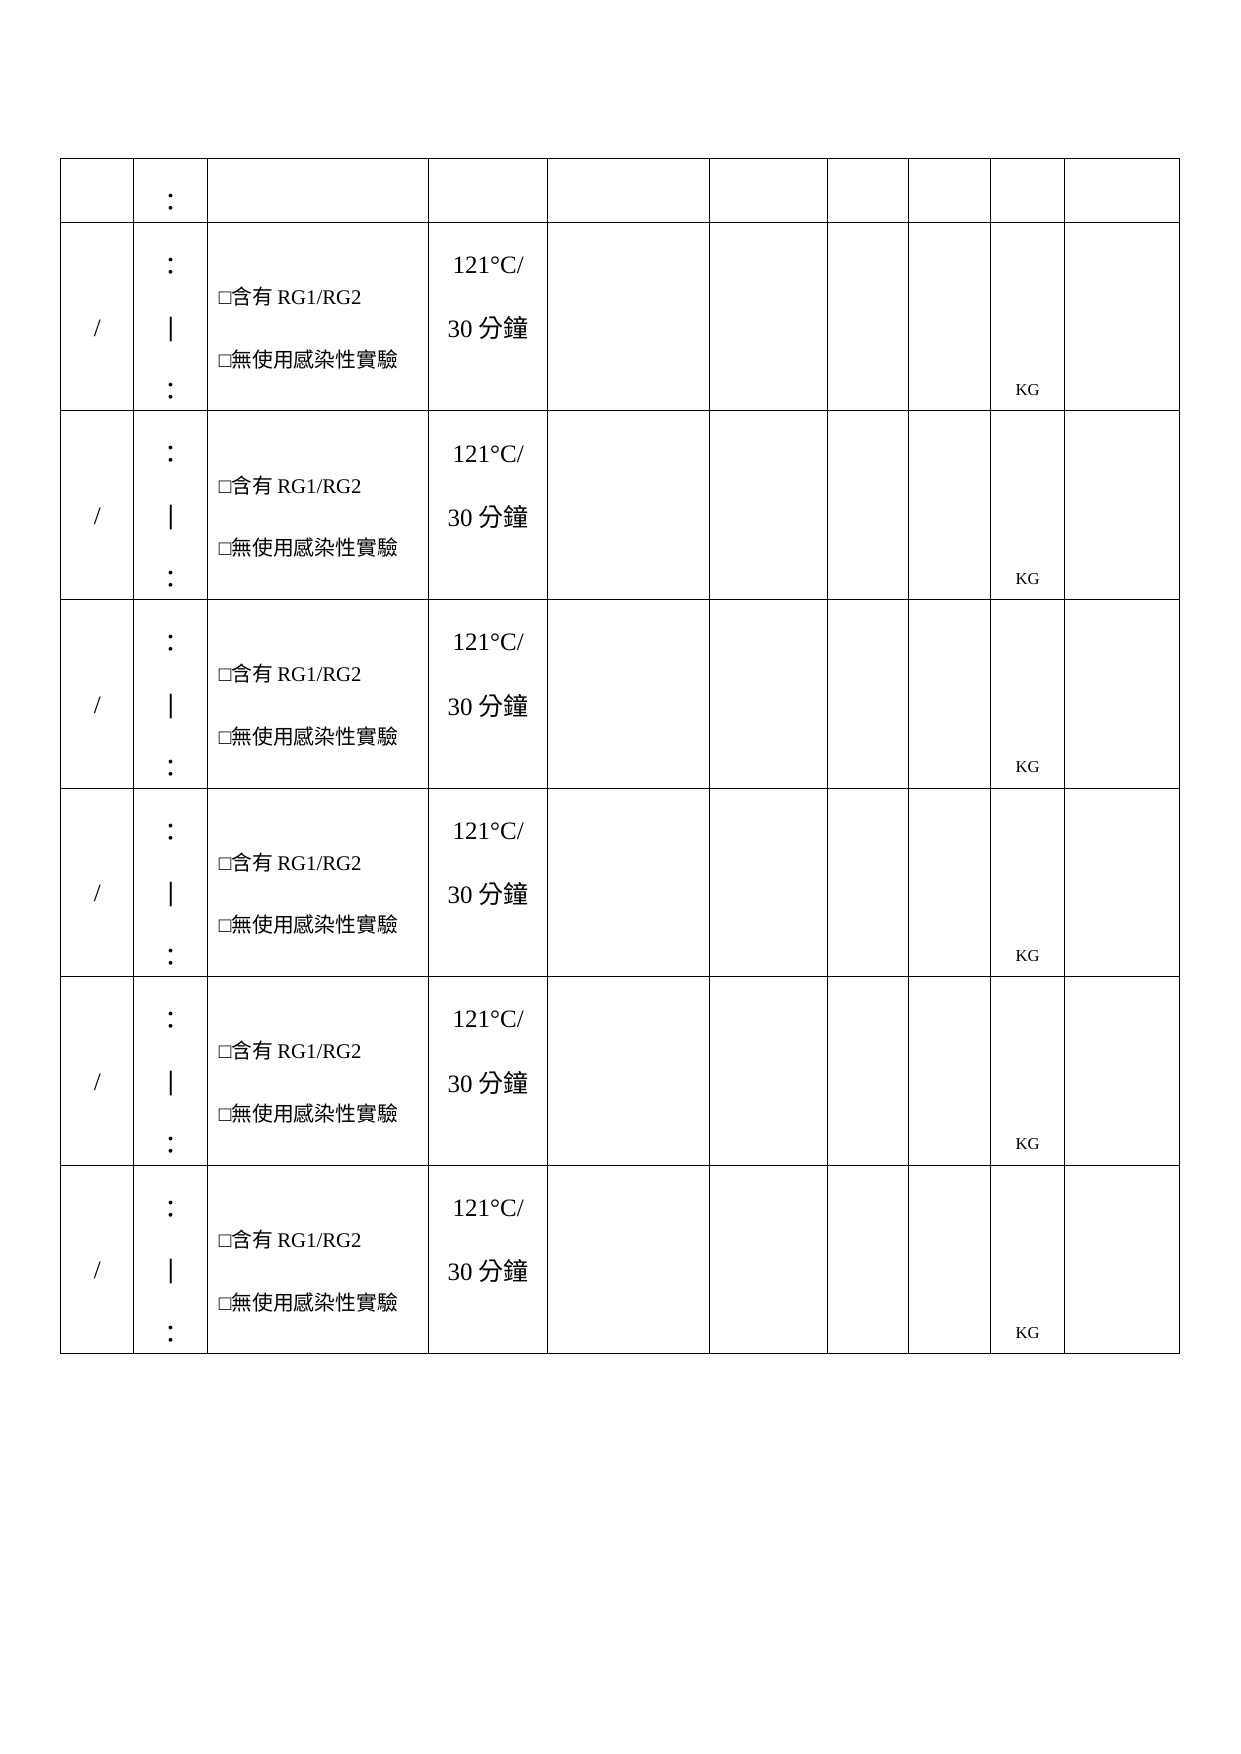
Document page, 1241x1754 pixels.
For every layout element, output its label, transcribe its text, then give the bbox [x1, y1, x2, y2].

table_cell □含有RG1/RG2 □無使用感染性實驗 [208, 789, 428, 976]
table_cell KG [991, 411, 1064, 599]
table_cell [548, 977, 709, 1164]
table_cell [548, 411, 709, 599]
table_cell [991, 159, 1064, 222]
table_cell [828, 411, 908, 599]
table_cell [710, 223, 827, 410]
table_cell [828, 159, 908, 222]
table_cell □含有RG1/RG2 □無使用感染性實驗 [208, 977, 428, 1164]
table_cell [828, 977, 908, 1164]
table_cell / [61, 789, 133, 976]
table_cell / [61, 411, 133, 599]
table_cell [828, 600, 908, 787]
table_cell [1065, 1166, 1179, 1353]
table_cell KG [991, 1166, 1064, 1353]
table_cell [1065, 223, 1179, 410]
table_cell [548, 1166, 709, 1353]
table_cell [909, 1166, 990, 1353]
table_cell [909, 977, 990, 1164]
table_cell 121°C/ 30 分鐘 [429, 977, 547, 1164]
table_cell ： ∣ ： [134, 977, 207, 1164]
table_cell KG [991, 600, 1064, 787]
table_cell 121°C/ 30 分鐘 [429, 223, 547, 410]
table_cell □含有RG1/RG2 □無使用感染性實驗 [208, 411, 428, 599]
table_cell [828, 789, 908, 976]
table_cell / [61, 600, 133, 787]
table_cell □含有RG1/RG2 □無使用感染性實驗 [208, 600, 428, 787]
table_cell [828, 1166, 908, 1353]
table_cell [909, 159, 990, 222]
table_cell ： [134, 159, 207, 222]
table_cell KG [991, 789, 1064, 976]
table_cell ： ∣ ： [134, 411, 207, 599]
table_cell ： ∣ ： [134, 600, 207, 787]
table_cell [828, 223, 908, 410]
table_cell [710, 977, 827, 1164]
table_cell [548, 789, 709, 976]
table_cell □含有RG1/RG2 □無使用感染性實驗 [208, 223, 428, 410]
table_cell 121°C/ 30 分鐘 [429, 600, 547, 787]
table_cell 121°C/ 30 分鐘 [429, 1166, 547, 1353]
table_cell KG [991, 223, 1064, 410]
table_cell [548, 600, 709, 787]
table_cell [1065, 977, 1179, 1164]
table_cell [548, 159, 709, 222]
table_cell / [61, 977, 133, 1164]
table_cell 121°C/ 30 分鐘 [429, 411, 547, 599]
table_cell / [61, 223, 133, 410]
table_cell □含有RG1/RG2 □無使用感染性實驗 [208, 1166, 428, 1353]
table_cell [710, 411, 827, 599]
table_cell [909, 223, 990, 410]
table_cell [710, 1166, 827, 1353]
table_cell ： ∣ ： [134, 789, 207, 976]
table_cell [429, 159, 547, 222]
table_cell [1065, 411, 1179, 599]
table_cell [61, 159, 133, 222]
table_cell [710, 600, 827, 787]
table_cell [1065, 789, 1179, 976]
table_cell [1065, 600, 1179, 787]
table_cell [208, 159, 428, 222]
table_cell / [61, 1166, 133, 1353]
table_cell [909, 600, 990, 787]
table_cell [1065, 159, 1179, 222]
table_cell ： ∣ ： [134, 1166, 207, 1353]
table_cell 121°C/ 30 分鐘 [429, 789, 547, 976]
table_cell [909, 789, 990, 976]
table_cell [710, 789, 827, 976]
table_cell [710, 159, 827, 222]
table_cell [909, 411, 990, 599]
table_cell ： ∣ ： [134, 223, 207, 410]
table_cell KG [991, 977, 1064, 1164]
table_cell [548, 223, 709, 410]
